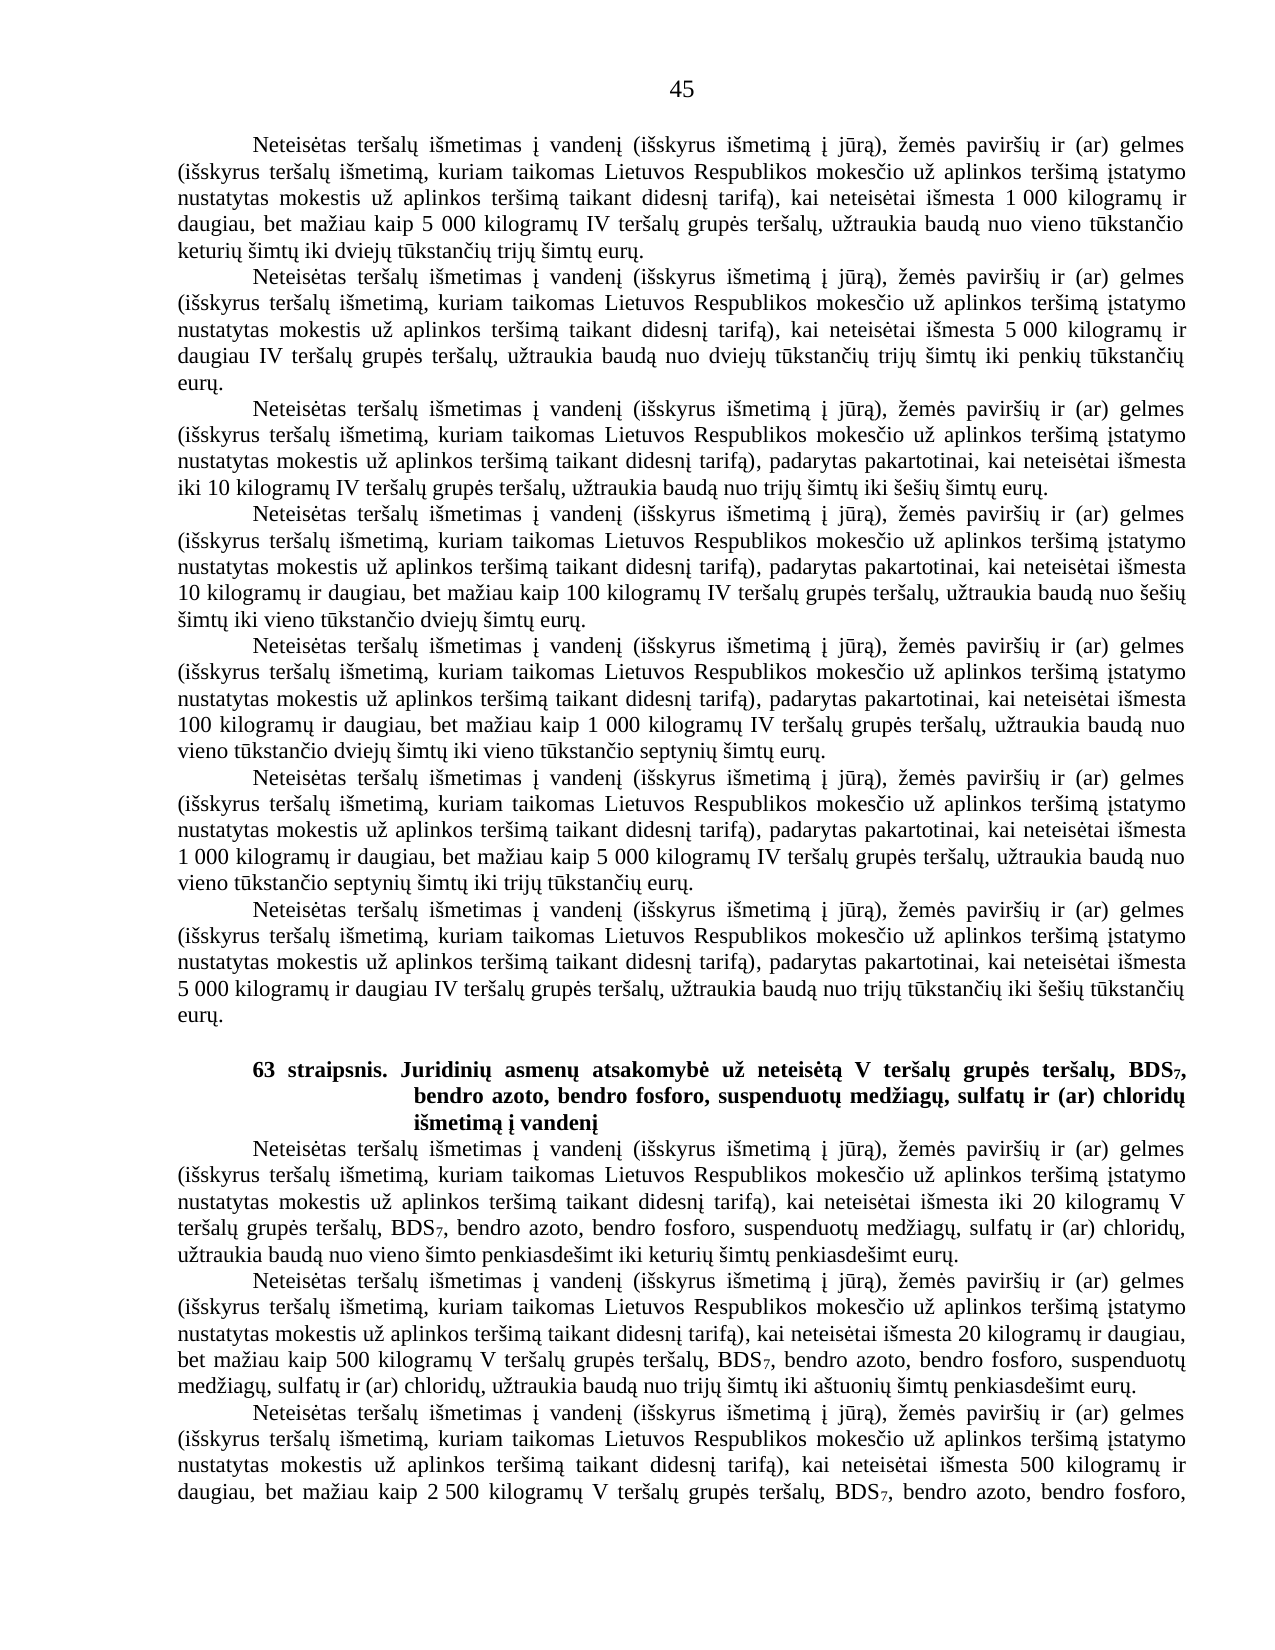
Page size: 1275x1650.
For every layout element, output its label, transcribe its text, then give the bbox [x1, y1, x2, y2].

text Neteisėtas teršalų išmetimas į vandenį (išskyrus išmetimą į jūrą), žemės paviršių ir (ar) gelmes (išskyrus teršalų išmetimą, kuriam taikomas Lietuvos Respublikos mokesčio už aplinkos teršimą įstatymo nustatytas mokestis už aplinkos teršimą taikant didesnį tarifą), padarytas pakartotinai, kai neteisėtai išmesta 100 kilogramų ir daugiau, bet mažiau kaip 1 000 kilogramų IV teršalų grupės teršalų, užtraukia baudą nuo vieno tūkstančio dviejų šimtų iki vieno tūkstančio septynių šimtų eurų. [177, 632, 1186, 764]
text Neteisėtas teršalų išmetimas į vandenį (išskyrus išmetimą į jūrą), žemės paviršių ir (ar) gelmes (išskyrus teršalų išmetimą, kuriam taikomas Lietuvos Respublikos mokesčio už aplinkos teršimą įstatymo nustatytas mokestis už aplinkos teršimą taikant didesnį tarifą), kai neteisėtai išmesta 1 000 kilogramų ir daugiau, bet mažiau kaip 5 000 kilogramų IV teršalų grupės teršalų, užtraukia baudą nuo vieno tūkstančio keturių šimtų iki dviejų tūkstančių trijų šimtų eurų. [177, 131, 1186, 263]
text Neteisėtas teršalų išmetimas į vandenį (išskyrus išmetimą į jūrą), žemės paviršių ir (ar) gelmes (išskyrus teršalų išmetimą, kuriam taikomas Lietuvos Respublikos mokesčio už aplinkos teršimą įstatymo nustatytas mokestis už aplinkos teršimą taikant didesnį tarifą), kai neteisėtai išmesta 500 kilogramų ir daugiau, bet mažiau kaip 2 500 kilogramų V teršalų grupės teršalų, BDS7, bendro azoto, bendro fosforo, [177, 1399, 1186, 1504]
text Neteisėtas teršalų išmetimas į vandenį (išskyrus išmetimą į jūrą), žemės paviršių ir (ar) gelmes (išskyrus teršalų išmetimą, kuriam taikomas Lietuvos Respublikos mokesčio už aplinkos teršimą įstatymo nustatytas mokestis už aplinkos teršimą taikant didesnį tarifą), kai neteisėtai išmesta 20 kilogramų ir daugiau, bet mažiau kaip 500 kilogramų V teršalų grupės teršalų, BDS7, bendro azoto, bendro fosforo, suspenduotų medžiagų, sulfatų ir (ar) chloridų, užtraukia baudą nuo trijų šimtų iki aštuonių šimtų penkiasdešimt eurų. [177, 1267, 1186, 1399]
text Neteisėtas teršalų išmetimas į vandenį (išskyrus išmetimą į jūrą), žemės paviršių ir (ar) gelmes (išskyrus teršalų išmetimą, kuriam taikomas Lietuvos Respublikos mokesčio už aplinkos teršimą įstatymo nustatytas mokestis už aplinkos teršimą taikant didesnį tarifą), padarytas pakartotinai, kai neteisėtai išmesta iki 10 kilogramų IV teršalų grupės teršalų, užtraukia baudą nuo trijų šimtų iki šešių šimtų eurų. [177, 395, 1186, 500]
text Neteisėtas teršalų išmetimas į vandenį (išskyrus išmetimą į jūrą), žemės paviršių ir (ar) gelmes (išskyrus teršalų išmetimą, kuriam taikomas Lietuvos Respublikos mokesčio už aplinkos teršimą įstatymo nustatytas mokestis už aplinkos teršimą taikant didesnį tarifą), padarytas pakartotinai, kai neteisėtai išmesta 1 000 kilogramų ir daugiau, bet mažiau kaip 5 000 kilogramų IV teršalų grupės teršalų, užtraukia baudą nuo vieno tūkstančio septynių šimtų iki trijų tūkstančių eurų. [177, 764, 1186, 896]
text Neteisėtas teršalų išmetimas į vandenį (išskyrus išmetimą į jūrą), žemės paviršių ir (ar) gelmes (išskyrus teršalų išmetimą, kuriam taikomas Lietuvos Respublikos mokesčio už aplinkos teršimą įstatymo nustatytas mokestis už aplinkos teršimą taikant didesnį tarifą), kai neteisėtai išmesta 5 000 kilogramų ir daugiau IV teršalų grupės teršalų, užtraukia baudą nuo dviejų tūkstančių trijų šimtų iki penkių tūkstančių eurų. [177, 263, 1186, 395]
text Neteisėtas teršalų išmetimas į vandenį (išskyrus išmetimą į jūrą), žemės paviršių ir (ar) gelmes (išskyrus teršalų išmetimą, kuriam taikomas Lietuvos Respublikos mokesčio už aplinkos teršimą įstatymo nustatytas mokestis už aplinkos teršimą taikant didesnį tarifą), padarytas pakartotinai, kai neteisėtai išmesta 10 kilogramų ir daugiau, bet mažiau kaip 100 kilogramų IV teršalų grupės teršalų, užtraukia baudą nuo šešių šimtų iki vieno tūkstančio dviejų šimtų eurų. [177, 500, 1186, 632]
text Neteisėtas teršalų išmetimas į vandenį (išskyrus išmetimą į jūrą), žemės paviršių ir (ar) gelmes (išskyrus teršalų išmetimą, kuriam taikomas Lietuvos Respublikos mokesčio už aplinkos teršimą įstatymo nustatytas mokestis už aplinkos teršimą taikant didesnį tarifą), kai neteisėtai išmesta iki 20 kilogramų V teršalų grupės teršalų, BDS7, bendro azoto, bendro fosforo, suspenduotų medžiagų, sulfatų ir (ar) chloridų, užtraukia baudą nuo vieno šimto penkiasdešimt iki keturių šimtų penkiasdešimt eurų. [177, 1135, 1186, 1267]
text 63 straipsnis. Juridinių asmenų atsakomybė už neteisėtą V teršalų grupės teršalų, BDS7, bendro azoto, bendro fosforo, suspenduotų medžiagų, sulfatų ir (ar) chloridų išmetimą į vandenį [252, 1056, 1186, 1135]
text Neteisėtas teršalų išmetimas į vandenį (išskyrus išmetimą į jūrą), žemės paviršių ir (ar) gelmes (išskyrus teršalų išmetimą, kuriam taikomas Lietuvos Respublikos mokesčio už aplinkos teršimą įstatymo nustatytas mokestis už aplinkos teršimą taikant didesnį tarifą), padarytas pakartotinai, kai neteisėtai išmesta 5 000 kilogramų ir daugiau IV teršalų grupės teršalų, užtraukia baudą nuo trijų tūkstančių iki šešių tūkstančių eurų. [177, 896, 1186, 1027]
